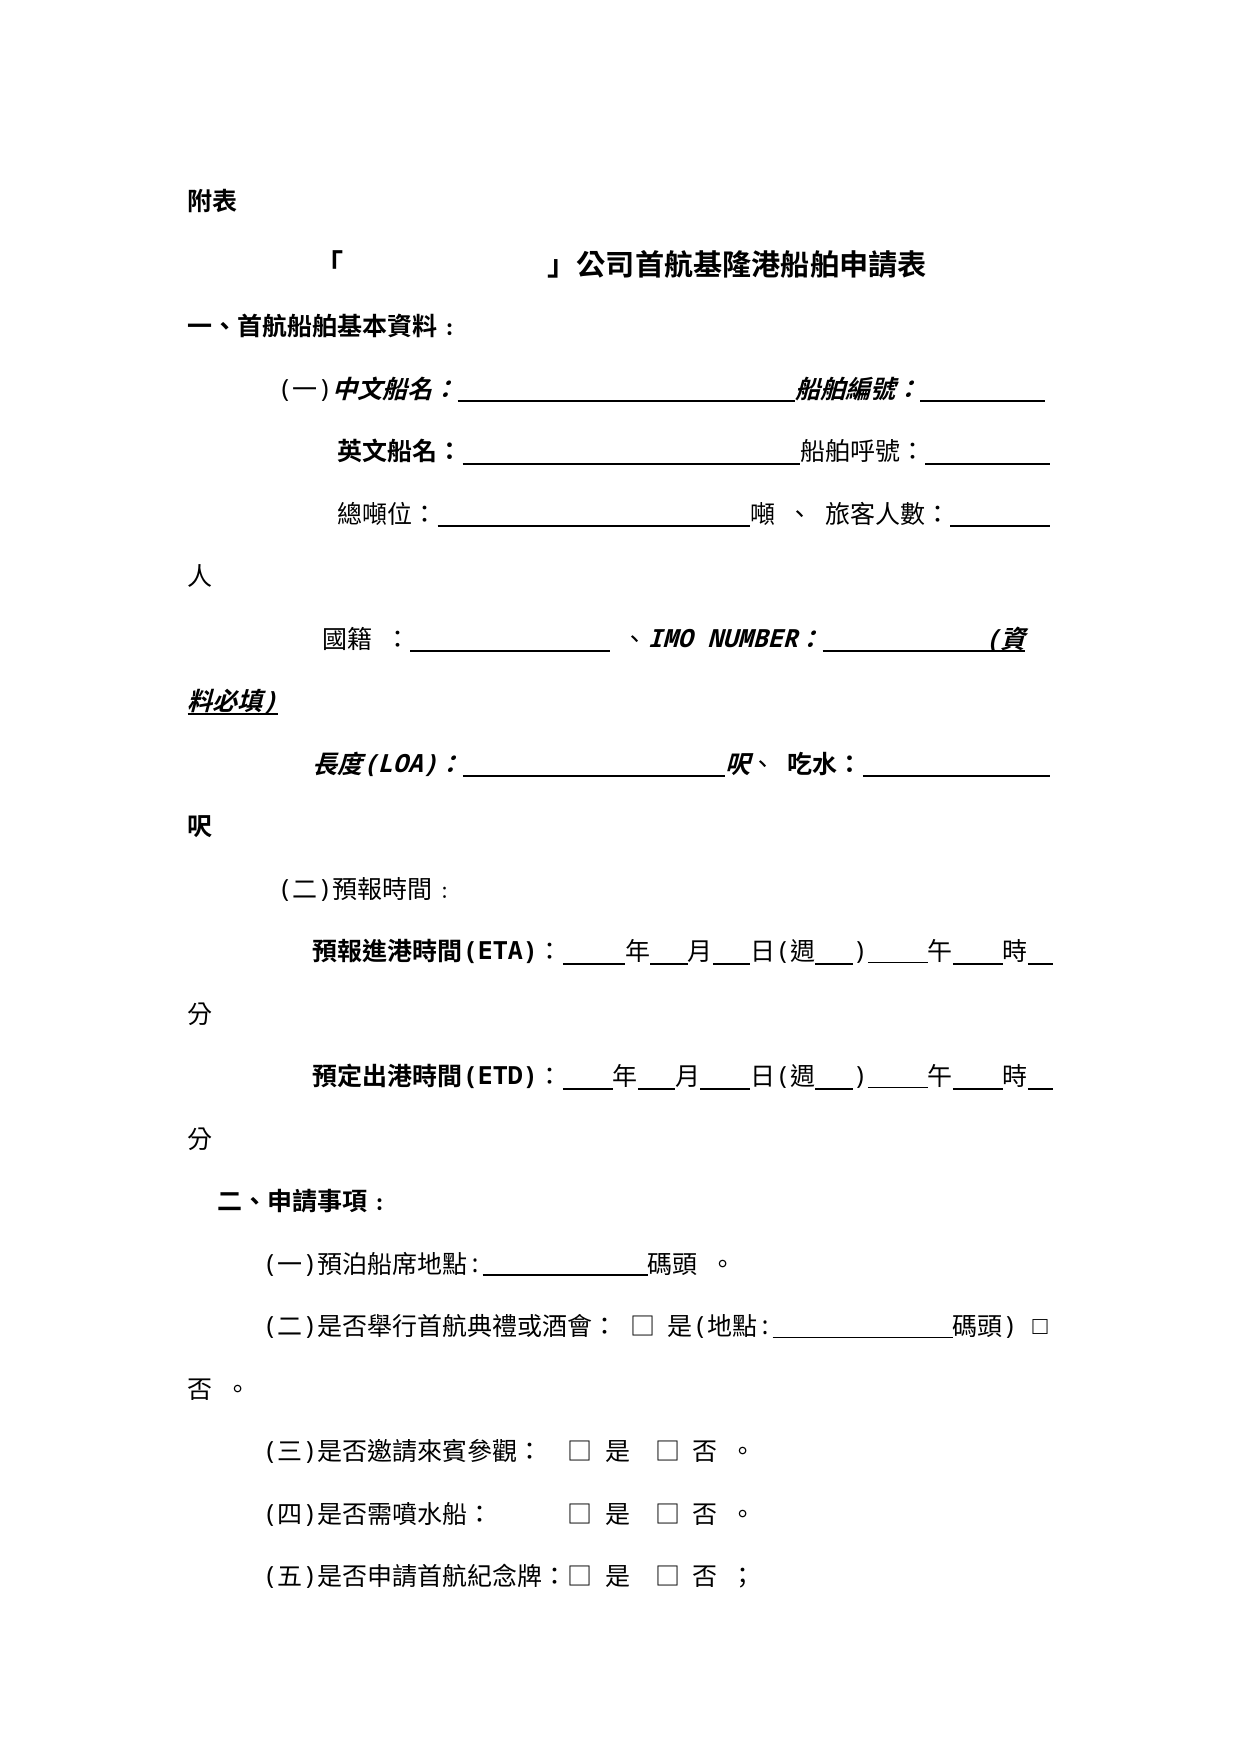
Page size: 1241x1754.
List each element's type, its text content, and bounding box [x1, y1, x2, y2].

text 「 」公司首航基隆港船舶申請表 [187, 221, 1053, 283]
text (二)預報時間﹕ [187, 846, 1053, 908]
text 一、首航船舶基本資料﹕ [187, 283, 1053, 346]
text 總噸位： 噸 、 旅客人數： 人 [187, 471, 1053, 596]
text (一)預泊船席地點: 碼頭 。 [187, 1221, 1053, 1283]
text (二)是否舉行首航典禮或酒會： □ 是(地點: 碼頭) □ 否 。 [187, 1283, 1053, 1408]
text 預報進港時間(ETA)： 年 月 日(週 ) 午 時 分 [187, 908, 1053, 1033]
text 長度(LOA)： 呎、 吃水： 呎 [187, 721, 1053, 846]
text 二、申請事項﹕ [187, 1158, 1053, 1221]
text (四)是否需噴水船： □ 是 □ 否 。 [187, 1471, 1053, 1533]
text (一)中文船名： 船舶編號： [187, 346, 1053, 408]
text 國籍 ： 、IMO NUMBER： (資料必填) [187, 596, 1053, 721]
text (三)是否邀請來賓參觀： □ 是 □ 否 。 [187, 1408, 1053, 1471]
text 附表 [187, 158, 1053, 221]
text 英文船名： 船舶呼號： [187, 408, 1053, 471]
text 預定出港時間(ETD)： 年 月 日(週 ) 午 時 分 [187, 1033, 1053, 1158]
text (五)是否申請首航紀念牌：□ 是 □ 否 ； [187, 1533, 1053, 1596]
